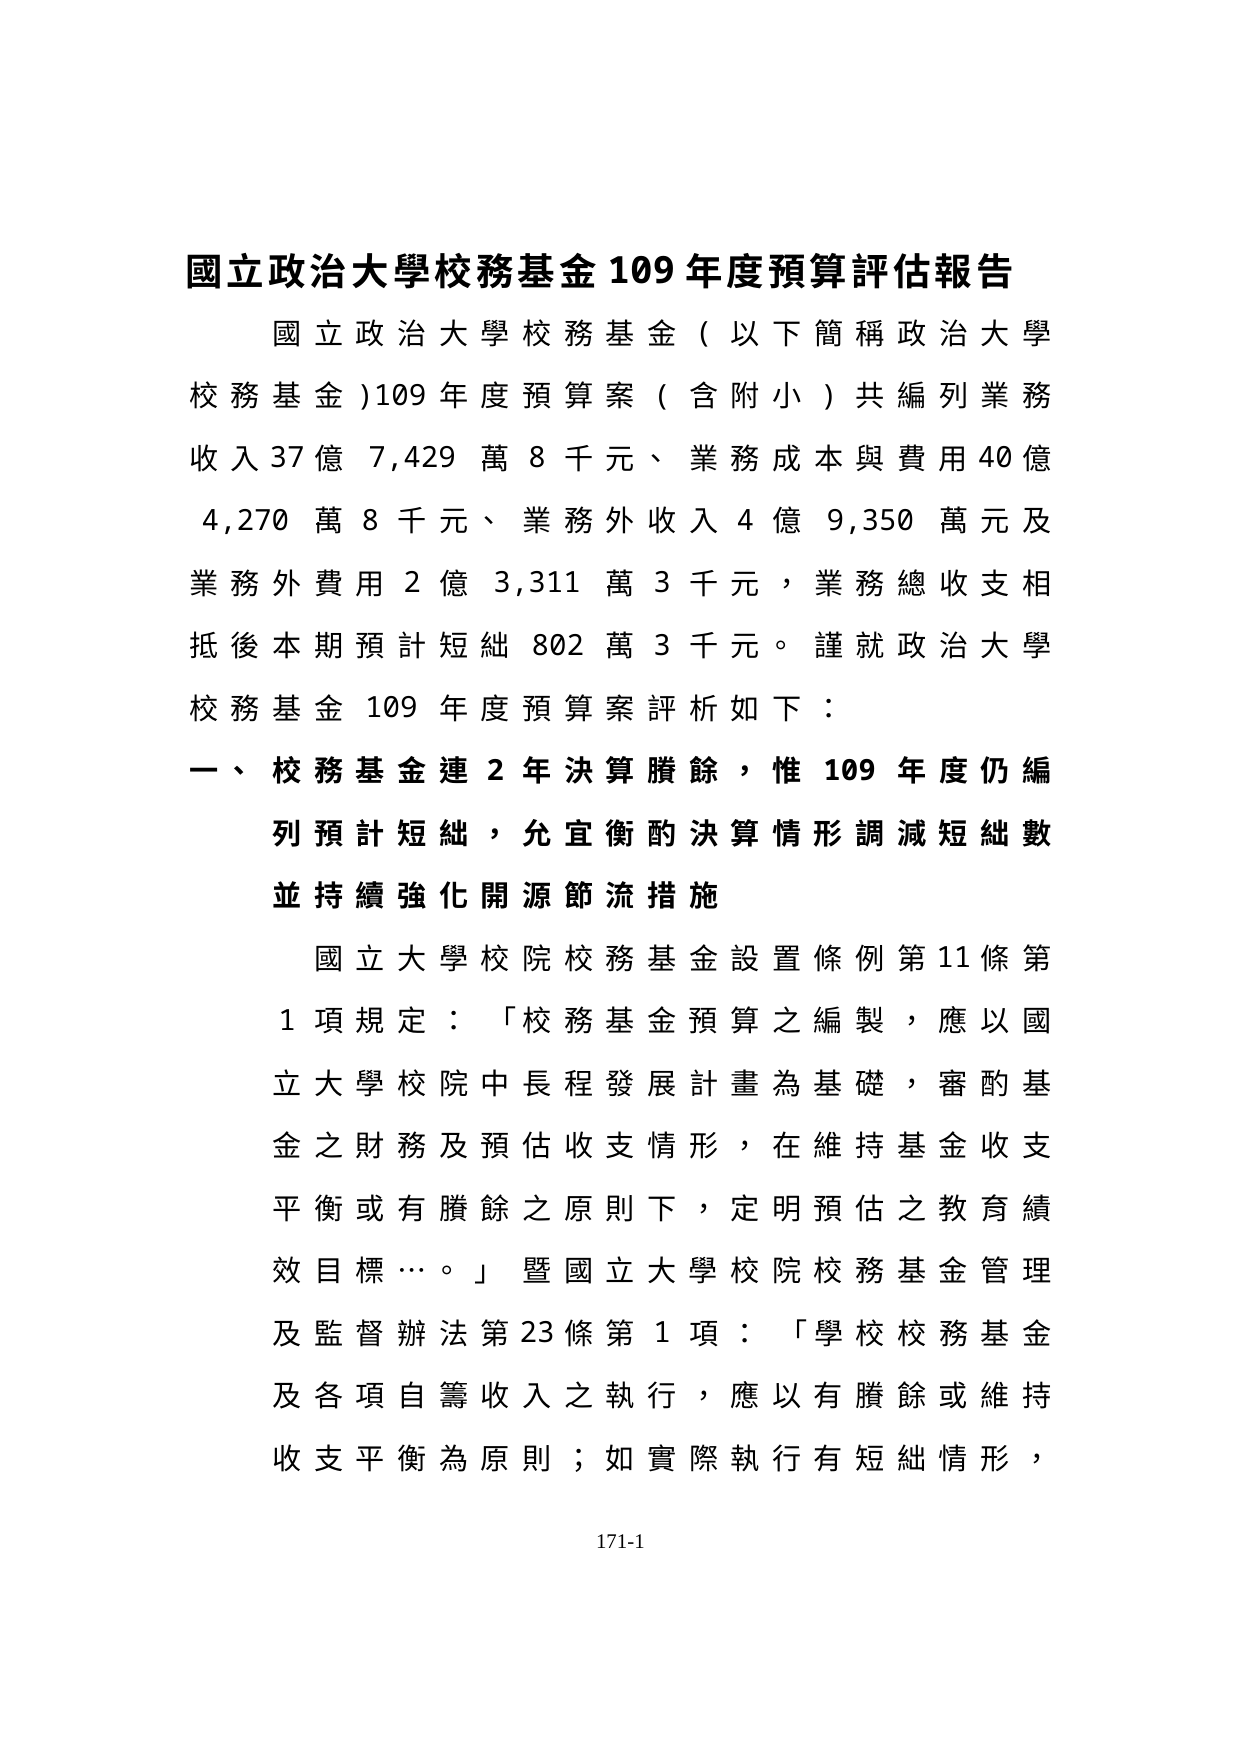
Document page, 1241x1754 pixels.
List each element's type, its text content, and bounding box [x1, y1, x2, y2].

text 國立政治大學校務基金109年度預算評估報告 [183, 227, 1058, 290]
text 國立政治大學校務基金(以下簡稱政治大學校務基金)109年度預算案(含附小)共編列業務收入37億7,429萬8千元、業務成本與費用40億4,270萬8千元、業務外收入4億9,350萬元及業務外費用2億3,311萬3千元，業務總收支相抵後本期預計短絀802萬3千元。謹就政治大學校務基金109年度預算案評析如下： [183, 290, 1058, 727]
text 國立大學校院校務基金設置條例第11條第1項規定：「校務基金預算之編製，應以國立大學校院中長程發展計畫為基礎，審酌基金之財務及預估收支情形，在維持基金收支平衡或有賸餘之原則下，定明預估之教育績效目標…。」暨國立大學校院校務基金管理及監督辦法第23條第1項：「學校校務基金及各項自籌收入之執行，應以有賸餘或維持收支平衡為原則；如實際執行有短絀情形， [242, 915, 1058, 1477]
text 一、校務基金連2年決算賸餘，惟109年度仍編列預計短絀，允宜衡酌決算情形調減短絀數並持續強化開源節流措施 [183, 727, 1058, 915]
